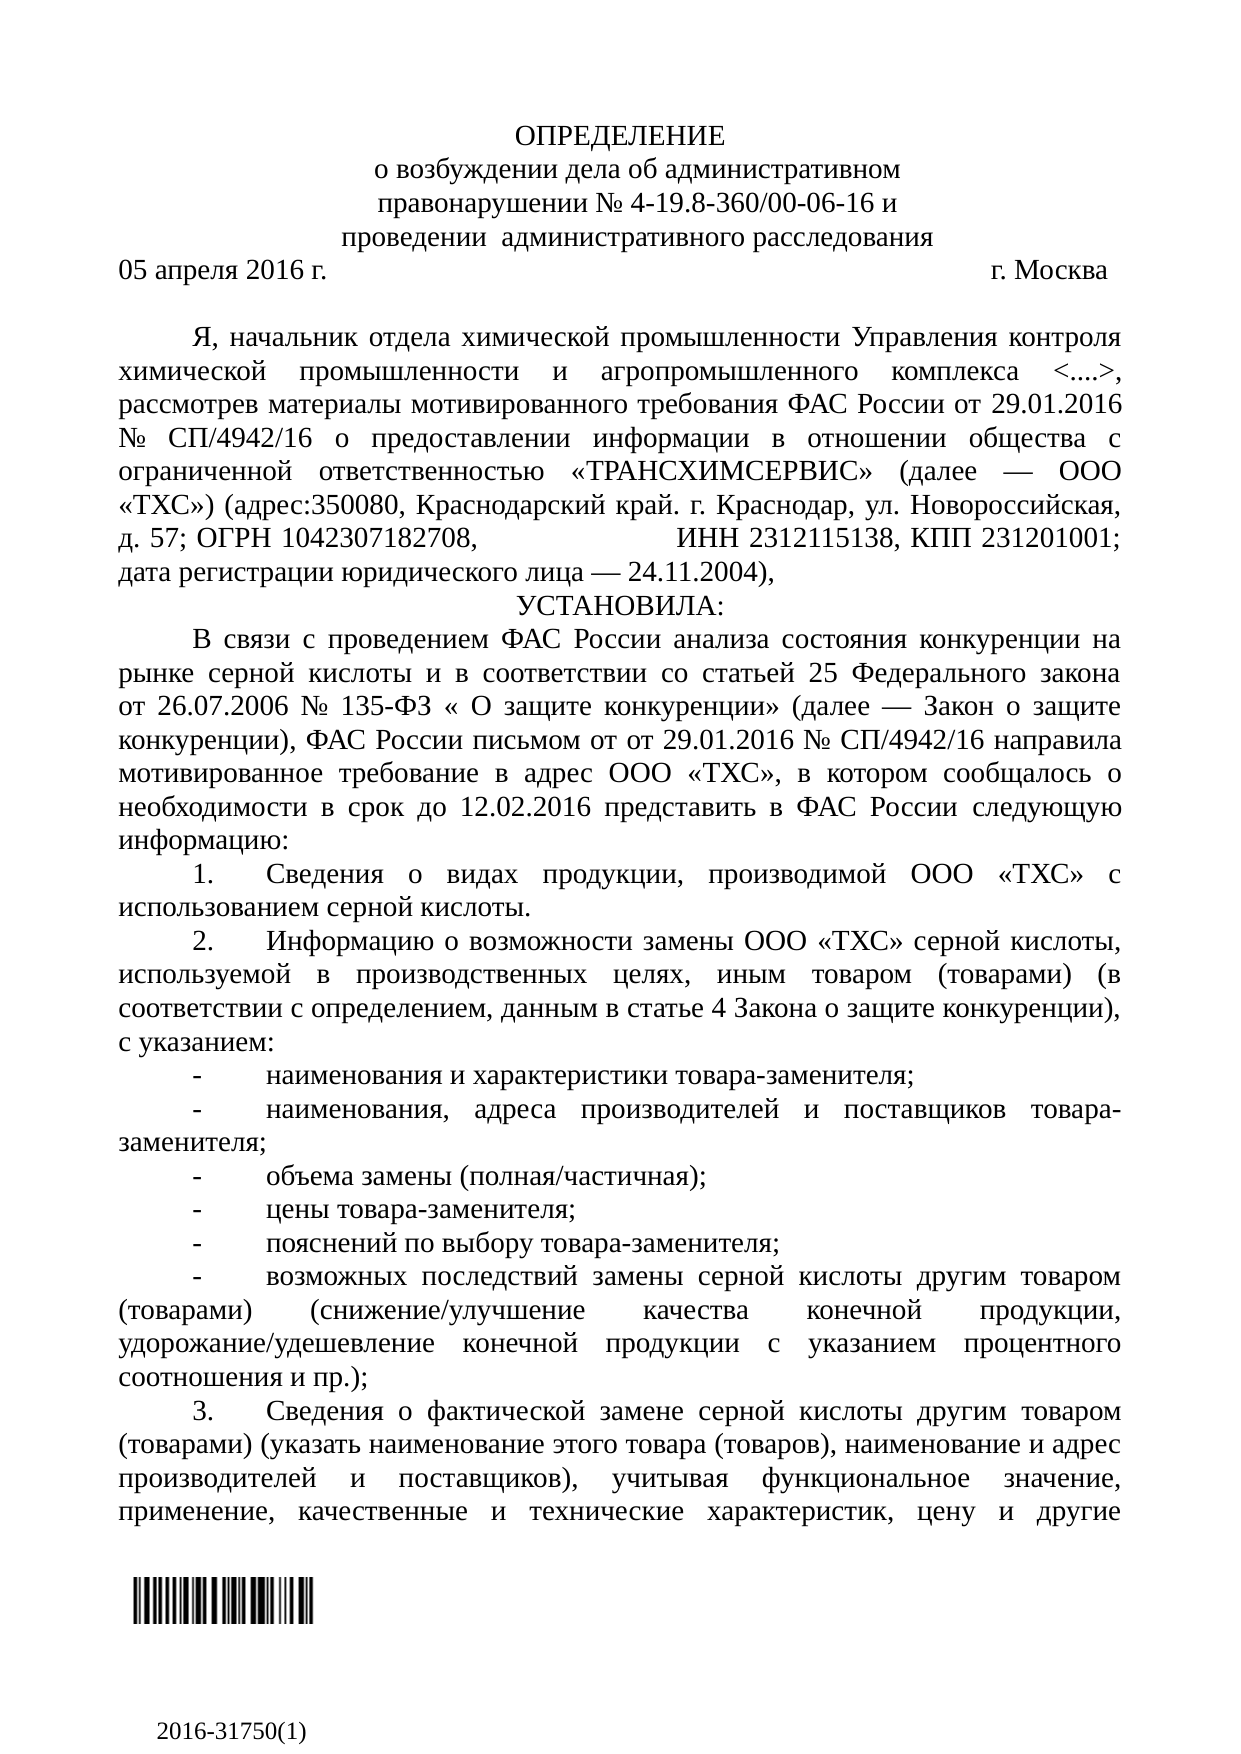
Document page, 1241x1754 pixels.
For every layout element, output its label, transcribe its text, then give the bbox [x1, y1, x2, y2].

text Я, начальник отдела химической промышленности Управления контроля химической промышленности и агропромышленного комплекса <....>, рассмотрев материалы мотивированного требования ФАС России от 29.01.2016 № СП/4942/16 о предоставлении информации в отношении общества с ограниченной ответственностью «ТРАНСХИМСЕРВИС» (далее — ООО «ТХС») (адрес:350080, Краснодарский край. г. Краснодар, ул. Новороссийская, д. 57; ОГРН 1042307182708, ИНН 2312115138, КПП 231201001; дата регистрации юридического лица — 24.11.2004), [118, 319, 1122, 588]
text - наименования, адреса производителей и поставщиков товара- заменителя; [118, 1091, 1122, 1158]
text УСТАНОВИЛА: [118, 588, 1122, 621]
text - возможных последствий замены серной кислоты другим товаром (товарами) (снижение/улучшение качества конечной продукции, удорожание/удешевление конечной продукции с указанием процентного соотношения и пр.); [118, 1258, 1122, 1393]
text 1. Сведения о видах продукции, производимой ООО «ТХС» с использованием серной кислоты. [118, 856, 1122, 923]
text - объема замены (полная/частичная); [118, 1158, 1122, 1191]
text 05 апреля 2016 г. г. Москва [118, 252, 1122, 286]
text ОПРЕДЕЛЕНИЕ [118, 118, 1122, 152]
text 3. Сведения о фактической замене серной кислоты другим товаром (товарами) (указать наименование этого товара (товаров), наименование и адрес производителей и поставщиков), учитывая функциональное значение, применение, качественные и технические характеристик, цену и другие [118, 1393, 1122, 1527]
text о возбуждении дела об административном правонарушении № 4-19.8-360/00-06-16 и проведении административного расследования [307, 152, 967, 252]
text В связи с проведением ФАС России анализа состояния конкуренции на рынке серной кислоты и в соответствии со статьей 25 Федерального закона от 26.07.2006 № 135-ФЗ « О защите конкуренции» (далее — Закон о защите конкуренции), ФАС России письмом от от 29.01.2016 № СП/4942/16 направила мотивированное требование в адрес ООО «ТХС», в котором сообщалось о необходимости в срок до 12.02.2016 представить в ФАС России следующую информацию: [118, 621, 1122, 856]
text 2. Информацию о возможности замены ООО «ТХС» серной кислоты, используемой в производственных целях, иным товаром (товарами) (в соответствии с определением, данным в статье 4 Закона о защите конкуренции), с указанием: [118, 923, 1122, 1057]
text - наименования и характеристики товара-заменителя; [118, 1057, 1122, 1091]
text - цены товара-заменителя; [118, 1191, 1122, 1225]
picture [118, 1577, 331, 1624]
text - пояснений по выбору товара-заменителя; [118, 1225, 1122, 1258]
